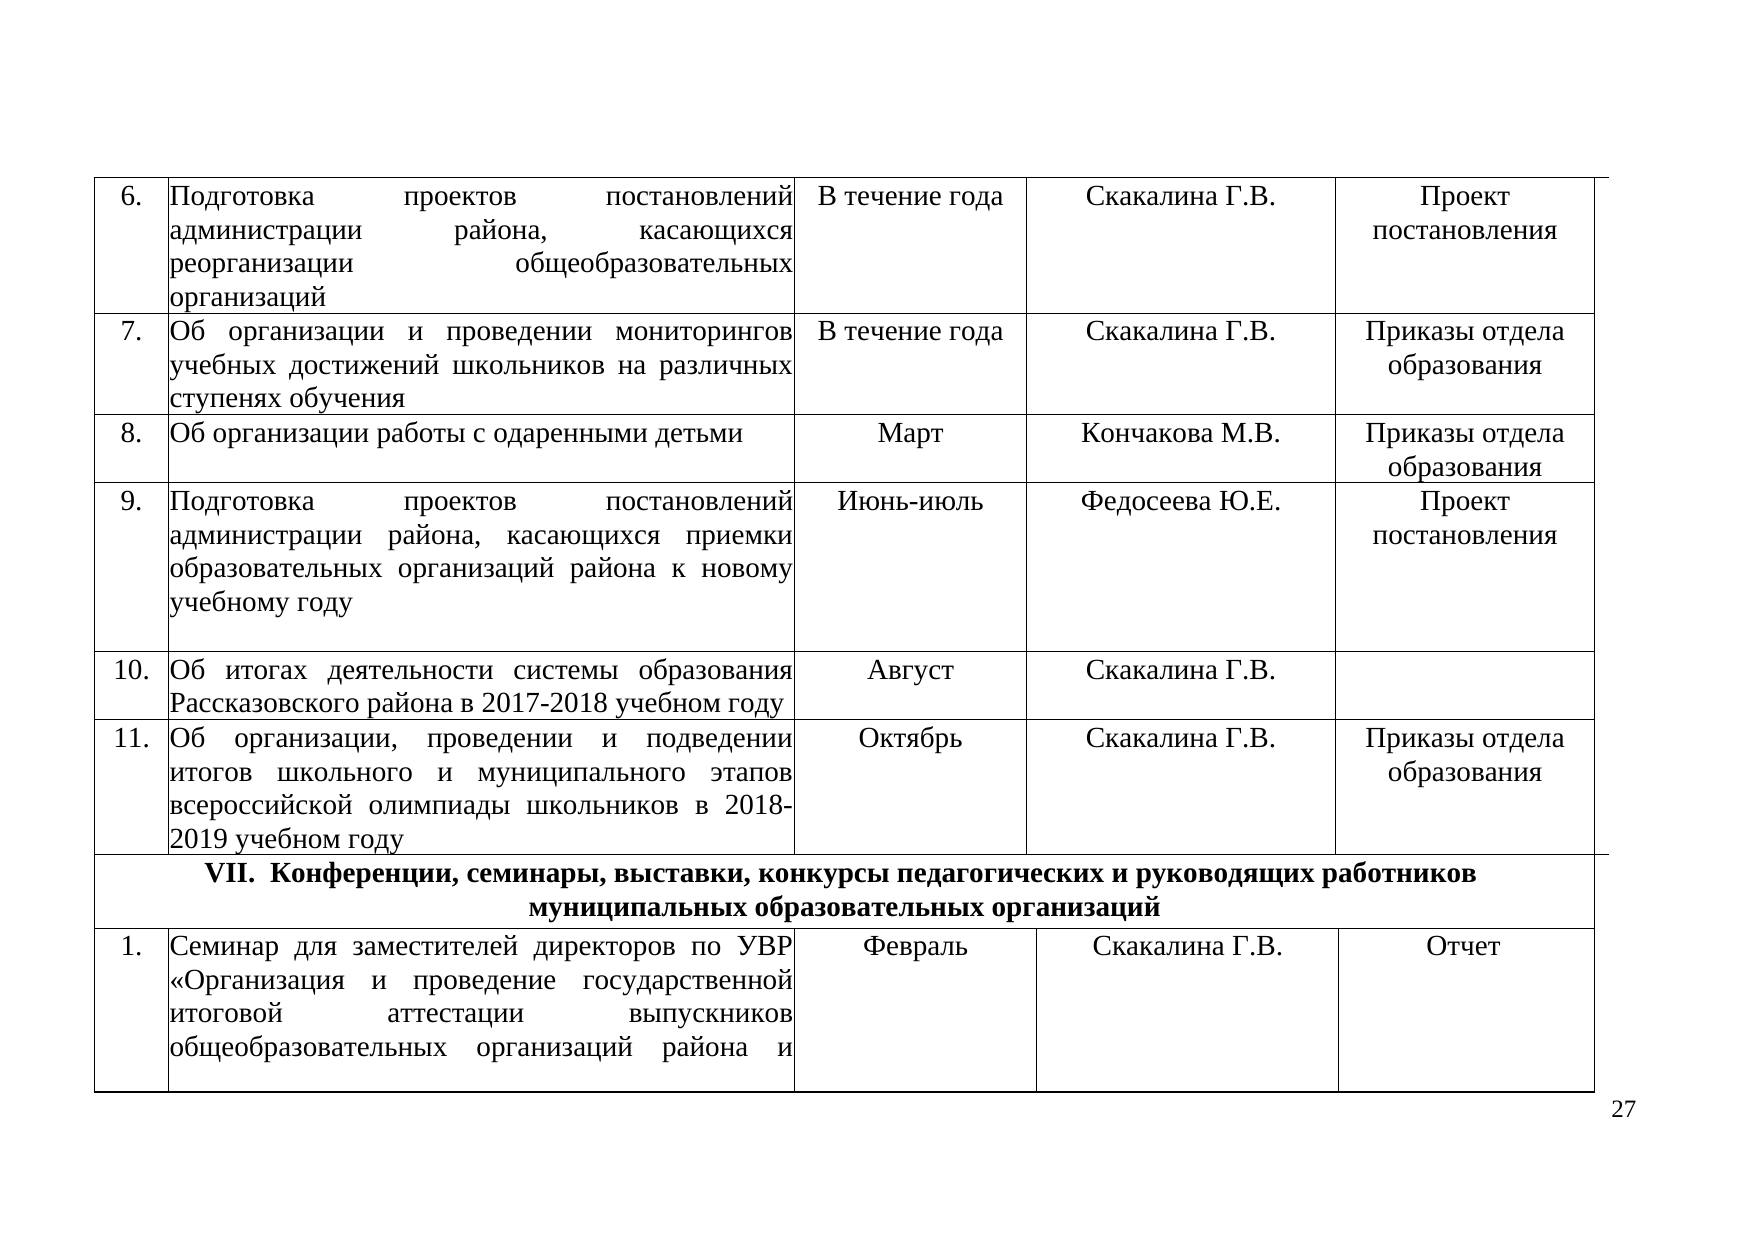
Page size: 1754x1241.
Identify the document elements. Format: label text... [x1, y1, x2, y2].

table_cell Семинар для заместителей директоров по УВР «Организация и проведение государственной итоговой аттестации выпускников общеобразовательных организаций района и [169, 929, 794, 1091]
table_cell Март [795, 415, 1026, 482]
table_cell Скакалина Г.В. [1027, 720, 1335, 854]
table_cell Об организации и проведении мониторингов учебных достижений школьников на различных ступенях обучения [169, 314, 794, 414]
table_cell Подготовка проектов постановлений администрации района, касающихся реорганизации общеобразовательных организаций [169, 178, 794, 312]
table_cell Приказы отдела образования [1336, 314, 1594, 414]
table_cell Проект постановления [1336, 483, 1594, 651]
table_cell Об организации, проведении и подведении итогов школьного и муниципального этапов всероссийской олимпиады школьников в 2018-2019 учебном году [169, 720, 794, 854]
table_cell Об итогах деятельности системы образования Рассказовского района в 2017-2018 учебном году [169, 652, 794, 719]
table_cell Скакалина Г.В. [1027, 178, 1335, 312]
table_cell Приказы отдела образования [1336, 415, 1594, 482]
table_cell [1336, 652, 1594, 719]
table_cell [1599, 855, 1608, 927]
table_cell Подготовка проектов постановлений администрации района, касающихся приемки образовательных организаций района к новому учебному году [169, 483, 794, 651]
table_cell 8. [95, 415, 168, 482]
table_cell Скакалина Г.В. [1027, 652, 1335, 719]
table_cell [1595, 178, 1599, 854]
table_cell [1599, 928, 1608, 1091]
table_cell Скакалина Г.В. [1037, 929, 1338, 1091]
table_cell 1. [95, 929, 168, 1091]
table_cell Август [795, 652, 1026, 719]
table_cell [1595, 855, 1599, 927]
table_cell 6. [95, 178, 168, 312]
table_cell Об организации работы с одаренными детьми [169, 415, 794, 482]
table_cell Скакалина Г.В. [1027, 314, 1335, 414]
table_cell Февраль [795, 929, 1036, 1091]
table_cell Приказы отдела образования [1336, 720, 1594, 854]
table_cell Федосеева Ю.Е. [1027, 483, 1335, 651]
table_cell VII. Конференции, семинары, выставки, конкурсы педагогических и руководящих работников муниципальных образовательных организаций [95, 855, 1594, 927]
table_cell Июнь-июль [795, 483, 1026, 651]
table_cell 7. [95, 314, 168, 414]
table_cell 10. [95, 652, 168, 719]
table_cell Октябрь [795, 720, 1026, 854]
table_cell [1599, 178, 1608, 854]
table_cell [1595, 928, 1599, 1091]
table_cell 9. [95, 483, 168, 651]
table_cell В течение года [795, 314, 1026, 414]
table_cell Отчет [1339, 929, 1594, 1091]
table_cell В течение года [795, 178, 1026, 312]
table_cell Кончакова М.В. [1027, 415, 1335, 482]
table_cell Проект постановления [1336, 178, 1594, 312]
table_cell 11. [95, 720, 168, 854]
